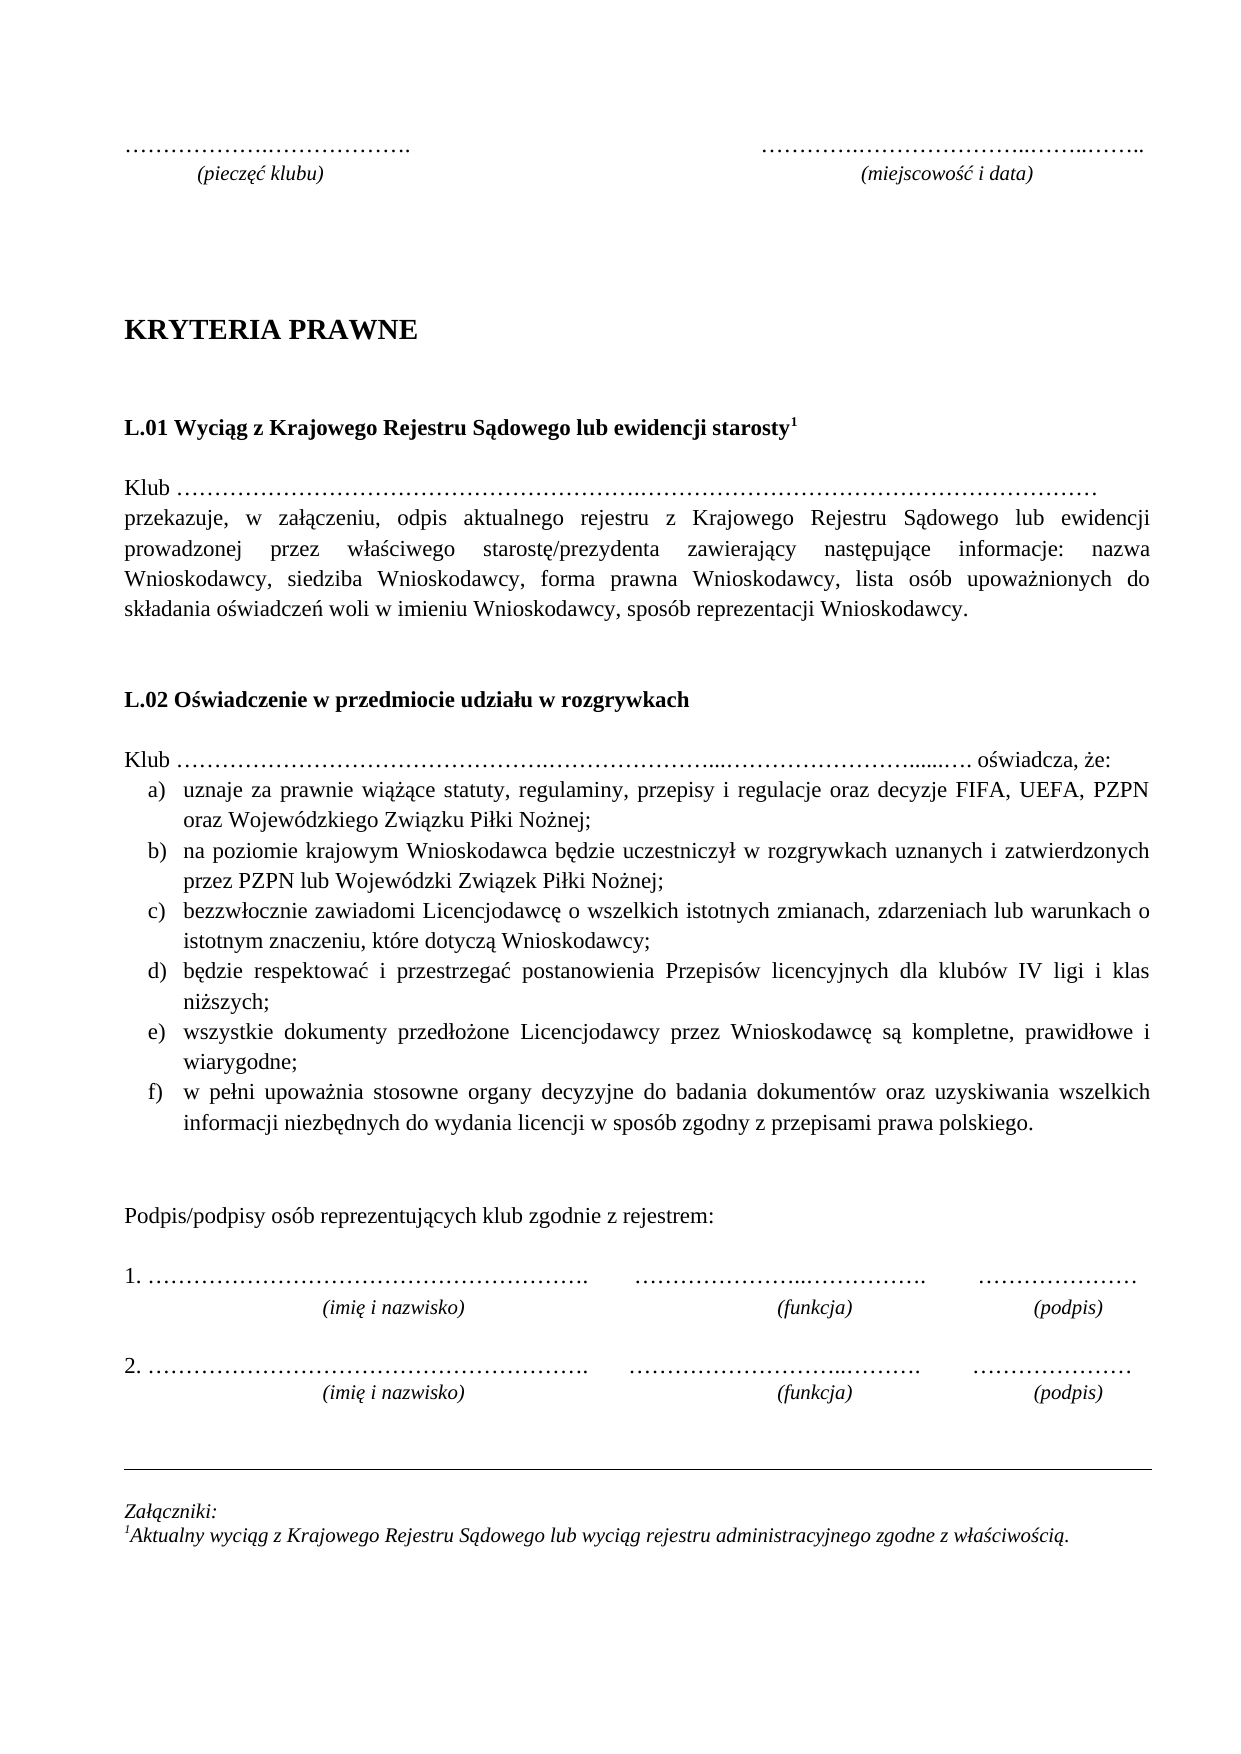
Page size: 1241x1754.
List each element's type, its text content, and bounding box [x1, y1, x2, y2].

text 2. …………………………………………………. ………………………..………. ………………… [124, 1352, 1152, 1378]
text Klub ………………………………………….…………………...……………………......…. oświadcza, że: [124, 746, 1152, 772]
list na poziomie krajowym Wnioskodawca będzie uczestniczył w rozgrywkach uznanych i zatwierdzonych przez PZPN lub Wojewódzki Związek Piłki Nożnej; [148, 837, 1152, 893]
text KRYTERIA PRAWNE [124, 312, 1152, 346]
list będzie respektować i przestrzegać postanowienia Przepisów licencyjnych dla klubów IV ligi i klas niższych; [148, 958, 1152, 1014]
text 1. …………………………………………………. …………………..……………. ………………… [124, 1262, 1152, 1289]
text ……………….………………. ………….…………………..……..…….. [124, 131, 1152, 157]
text Klub …………………………………………………….…………………………………………………… [124, 474, 1152, 501]
text Podpis/podpisy osób reprezentujących klub zgodnie z rejestrem: [124, 1202, 1152, 1228]
text przekazuje, w załączeniu, odpis aktualnego rejestru z Krajowego Rejestru Sądowego lub ewidencji prowadzonej przez właściwego starostę/prezydenta zawierający następujące informacje: nazwa Wnioskodawcy, siedziba Wnioskodawcy, forma prawna Wnioskodawcy, lista osób upoważnionych do składania oświadczeń woli w imieniu Wnioskodawcy, sposób reprezentacji Wnioskodawcy. [124, 504, 1152, 621]
text 1Aktualny wyciąg z Krajowego Rejestru Sądowego lub wyciąg rejestru administracyjnego zgodne z właściwością. [124, 1523, 1152, 1547]
text (imię i nazwisko) (funkcja) (podpis) [124, 1378, 1152, 1405]
text L.01 Wyciąg z Krajowego Rejestru Sądowego lub ewidencji starosty1 [124, 414, 1152, 440]
text Załączniki: [124, 1498, 1152, 1523]
list wszystkie dokumenty przedłożone Licencjodawcy przez Wnioskodawcę są kompletne, prawidłowe i wiarygodne; [148, 1018, 1152, 1074]
text (imię i nazwisko) (funkcja) (podpis) [124, 1293, 1152, 1319]
list w pełni upoważnia stosowne organy decyzyjne do badania dokumentów oraz uzyskiwania wszelkich informacji niezbędnych do wydania licencji w sposób zgodny z przepisami prawa polskiego. [148, 1078, 1152, 1135]
text (pieczęć klubu) (miejscowość i data) [124, 161, 1152, 185]
list bezzwłocznie zawiadomi Licencjodawcę o wszelkich istotnych zmianach, zdarzeniach lub warunkach o istotnym znaczeniu, które dotyczą Wnioskodawcy; [148, 897, 1152, 954]
text L.02 Oświadczenie w przedmiocie udziału w rozgrywkach [124, 686, 1152, 712]
list uznaje za prawnie wiążące statuty, regulaminy, przepisy i regulacje oraz decyzje FIFA, UEFA, PZPN oraz Wojewódzkiego Związku Piłki Nożnej; [148, 776, 1152, 833]
